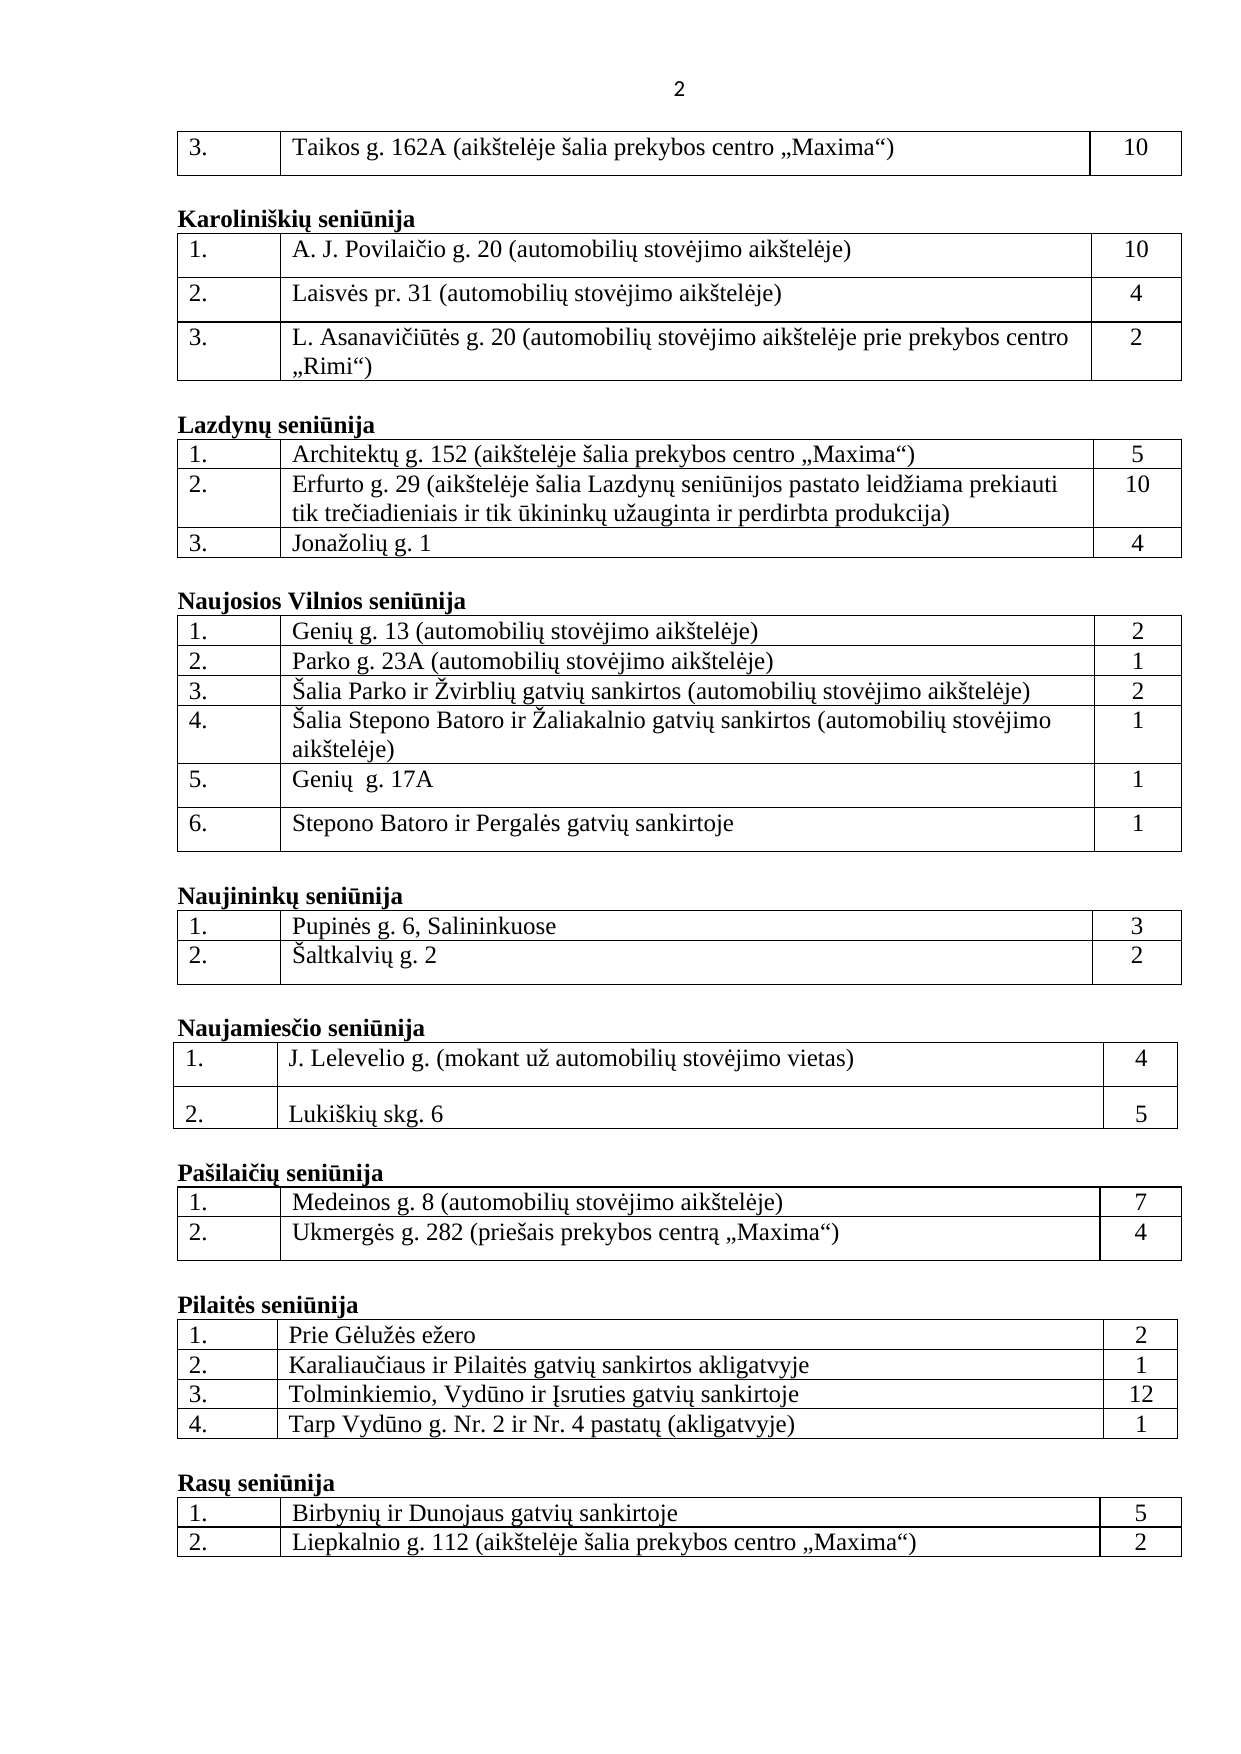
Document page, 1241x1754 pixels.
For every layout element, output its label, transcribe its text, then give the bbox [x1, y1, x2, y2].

table_cell 3. [178, 1380, 277, 1408]
table_cell 2. [174, 1087, 277, 1128]
table_cell 5 [1104, 1087, 1177, 1128]
text Naujamiesčio seniūnija [177, 1013, 1181, 1042]
table_cell 1 [1095, 808, 1181, 851]
table_cell 4 [1092, 278, 1181, 321]
table_cell Stepono Batoro ir Pergalės gatvių sankirtoje [281, 808, 1094, 851]
table_header 1. [178, 616, 280, 645]
table_header 2 [1104, 1320, 1177, 1349]
table_cell 2 [1093, 941, 1181, 983]
table_header 1. [178, 440, 280, 468]
table_cell Erfurto g. 29 (aikštelėje šalia Lazdynų seniūnijos pastato leidžiama prekiauti tik trečiadieniais ir tik ūkininkų užauginta ir perdirbta produkcija) [281, 469, 1093, 527]
table_cell Šalia Stepono Batoro ir Žaliakalnio gatvių sankirtos (automobilių stovėjimo aikštelėje) [281, 706, 1094, 763]
table_cell 2. [178, 1350, 277, 1378]
text Lazdynų seniūnija [177, 410, 1181, 438]
table_header 1. [178, 1498, 280, 1526]
table_cell Liepkalnio g. 112 (aikštelėje šalia prekybos centro „Maxima“) [281, 1528, 1099, 1556]
table_cell 2 [1101, 1528, 1181, 1556]
table_cell 3. [178, 528, 280, 557]
table_cell 6. [178, 808, 280, 851]
table_cell 1 [1104, 1409, 1177, 1438]
text Pašilaičių seniūnija [177, 1158, 1181, 1186]
table_header A. J. Povilaičio g. 20 (automobilių stovėjimo aikštelėje) [281, 234, 1091, 277]
table_cell Laisvės pr. 31 (automobilių stovėjimo aikštelėje) [281, 278, 1091, 321]
table_cell 2 [1092, 323, 1181, 380]
table_cell Lukiškių skg. 6 [278, 1087, 1103, 1128]
table_cell 2. [178, 278, 280, 321]
table_header J. Lelevelio g. (mokant už automobilių stovėjimo vietas) [278, 1043, 1103, 1086]
table_header Medeinos g. 8 (automobilių stovėjimo aikštelėje) [281, 1188, 1099, 1216]
table_header 5 [1094, 440, 1181, 468]
text Rasų seniūnija [177, 1468, 1181, 1497]
table_cell 2. [178, 646, 280, 675]
table_cell Tarp Vydūno g. Nr. 2 ir Nr. 4 pastatų (akligatvyje) [278, 1409, 1103, 1438]
table_header 5 [1101, 1498, 1181, 1526]
table_header 3 [1093, 911, 1181, 939]
text Naujosios Vilnios seniūnija [177, 586, 1181, 615]
table_cell 2 [1095, 676, 1181, 704]
table_cell 2. [178, 941, 280, 983]
table_header 1. [178, 1320, 277, 1349]
table_header 2 [1095, 616, 1181, 645]
table_header 1. [174, 1043, 277, 1086]
table_cell Parko g. 23A (automobilių stovėjimo aikštelėje) [281, 646, 1094, 675]
text Naujininkų seniūnija [177, 881, 1181, 910]
table_cell Jonažolių g. 1 [281, 528, 1093, 557]
table_cell Šaltkalvių g. 2 [281, 941, 1092, 983]
table_cell 1 [1104, 1350, 1177, 1378]
table_cell 4 [1101, 1217, 1181, 1260]
table_cell 4 [1094, 528, 1181, 557]
table_header 1. [178, 234, 280, 277]
table_cell 2. [178, 1217, 280, 1260]
table_cell 3. [178, 323, 280, 380]
table_cell 1 [1095, 706, 1181, 763]
table_cell 3. [178, 676, 280, 704]
table_cell Genių g. 17A [281, 764, 1094, 807]
table_cell Ukmergės g. 282 (priešais prekybos centrą „Maxima“) [281, 1217, 1099, 1260]
table_cell 10 [1091, 132, 1181, 175]
text Pilaitės seniūnija [177, 1290, 1181, 1319]
table_cell Taikos g. 162A (aikštelėje šalia prekybos centro „Maxima“) [281, 132, 1089, 175]
table_header Pupinės g. 6, Salininkuose [281, 911, 1092, 939]
table_header 4 [1104, 1043, 1177, 1086]
table_cell 5. [178, 764, 280, 807]
table_cell 2. [178, 469, 280, 527]
table_header Genių g. 13 (automobilių stovėjimo aikštelėje) [281, 616, 1094, 645]
table_cell 12 [1104, 1380, 1177, 1408]
table_header Birbynių ir Dunojaus gatvių sankirtoje [281, 1498, 1099, 1526]
table_header Prie Gėlužės ežero [278, 1320, 1103, 1349]
table_cell 4. [178, 706, 280, 763]
table_header 1. [178, 911, 280, 939]
table_cell 2. [178, 1528, 280, 1556]
table_cell 1 [1095, 764, 1181, 807]
table_cell 3. [178, 132, 280, 175]
table_cell 4. [178, 1409, 277, 1438]
table_cell Tolminkiemio, Vydūno ir Įsruties gatvių sankirtoje [278, 1380, 1103, 1408]
table_header 7 [1101, 1188, 1181, 1216]
table_header 10 [1092, 234, 1181, 277]
table_header 1. [178, 1188, 280, 1216]
table_cell L. Asanavičiūtės g. 20 (automobilių stovėjimo aikštelėje prie prekybos centro „Rimi“) [281, 323, 1091, 380]
table_cell Šalia Parko ir Žvirblių gatvių sankirtos (automobilių stovėjimo aikštelėje) [281, 676, 1094, 704]
table_cell 1 [1095, 646, 1181, 675]
table_header Architektų g. 152 (aikštelėje šalia prekybos centro „Maxima“) [281, 440, 1093, 468]
table_cell Karaliaučiaus ir Pilaitės gatvių sankirtos akligatvyje [278, 1350, 1103, 1378]
text Karoliniškių seniūnija [177, 204, 1181, 233]
table_cell 10 [1094, 469, 1181, 527]
